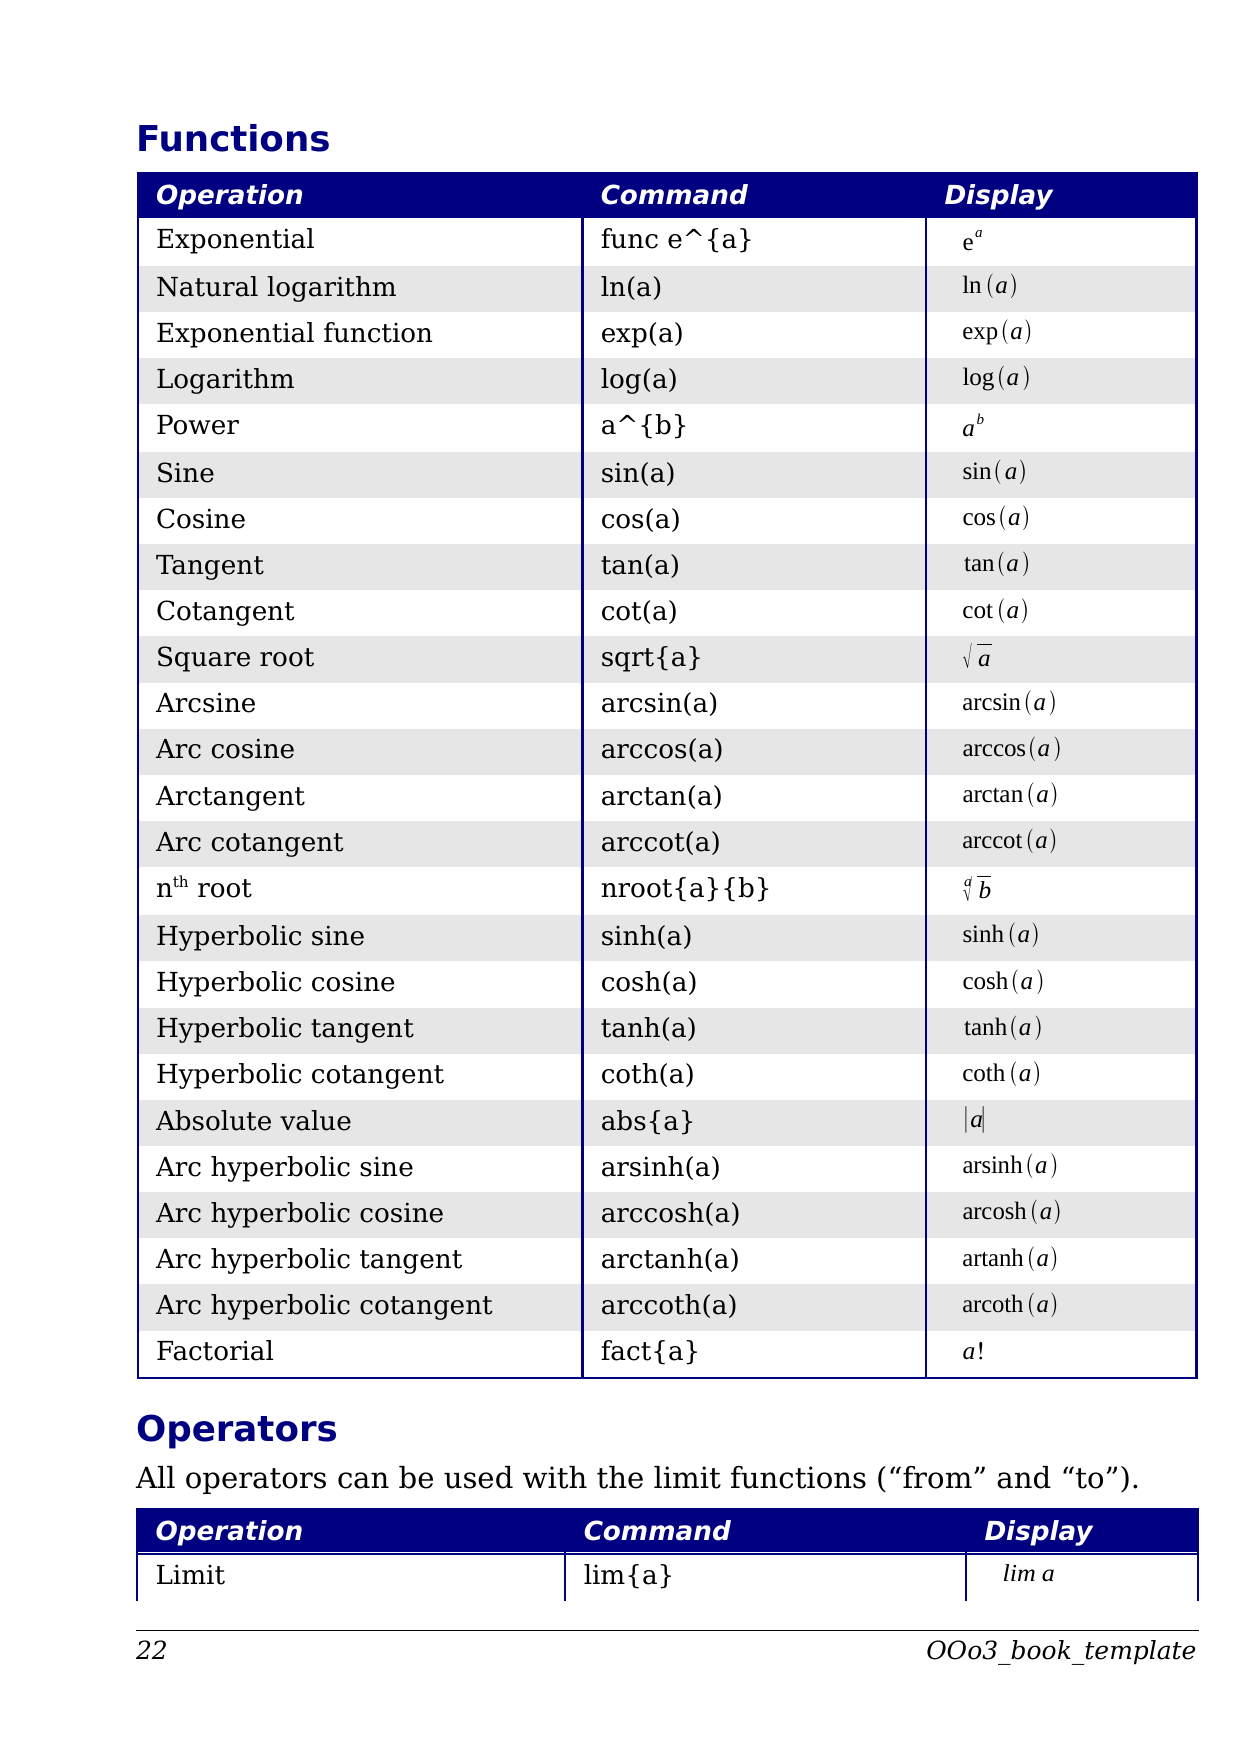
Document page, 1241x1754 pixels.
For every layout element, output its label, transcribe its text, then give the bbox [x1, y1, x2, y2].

table_cell Hyperbolic cotangent [139, 1054, 581, 1100]
table_cell Arc hyperbolic sine [139, 1146, 581, 1192]
table_cell [927, 915, 1195, 961]
table_cell Absolute value [139, 1100, 581, 1146]
table_cell nroot{a}{b} [584, 867, 925, 915]
table_cell log(a) [584, 358, 925, 404]
table_cell a^{b} [584, 404, 925, 452]
table_cell Limit [138, 1555, 564, 1601]
table_cell tanh(a) [584, 1008, 925, 1054]
table_header Display [967, 1510, 1197, 1552]
table_cell Logarithm [139, 358, 581, 404]
table_cell [927, 358, 1195, 404]
table_cell Natural logarithm [139, 266, 581, 312]
table_cell [927, 590, 1195, 636]
table_cell Exponential [139, 218, 581, 266]
table_cell cot(a) [584, 590, 925, 636]
table_cell arccot(a) [584, 821, 925, 867]
table_cell arcsin(a) [584, 683, 925, 729]
table_cell [927, 544, 1195, 590]
table_cell arsinh(a) [584, 1146, 925, 1192]
table_cell sinh(a) [584, 915, 925, 961]
table_cell Tangent [139, 544, 581, 590]
table_cell Hyperbolic tangent [139, 1008, 581, 1054]
table_cell Square root [139, 636, 581, 683]
table_cell [927, 1192, 1195, 1238]
table_cell [927, 1008, 1195, 1054]
table_header Operation [138, 1510, 564, 1552]
table_cell cos(a) [584, 498, 925, 544]
table_cell [927, 218, 1195, 266]
table_cell [927, 452, 1195, 498]
table_cell coth(a) [584, 1054, 925, 1100]
table_cell cosh(a) [584, 961, 925, 1007]
table_cell arccos(a) [584, 729, 925, 775]
table_cell [927, 636, 1195, 683]
table_cell [927, 1146, 1195, 1192]
table_cell func e^{a} [584, 218, 925, 266]
table_cell arccosh(a) [584, 1192, 925, 1238]
table_cell [927, 775, 1195, 821]
table_cell Sine [139, 452, 581, 498]
table_cell arccoth(a) [584, 1284, 925, 1331]
table_header Operation [139, 174, 581, 216]
table_cell [927, 867, 1195, 915]
table_cell Factorial [139, 1331, 581, 1377]
table_cell Hyperbolic cosine [139, 961, 581, 1007]
table_cell Arc hyperbolic cotangent [139, 1284, 581, 1331]
table_cell abs{a} [584, 1100, 925, 1146]
table_cell [927, 266, 1195, 312]
table_cell [927, 729, 1195, 775]
table_cell ln(a) [584, 266, 925, 312]
table_cell [927, 1238, 1195, 1284]
table_cell [927, 498, 1195, 544]
table_cell Hyperbolic sine [139, 915, 581, 961]
table_cell [927, 1331, 1195, 1377]
table_cell [927, 1284, 1195, 1331]
table_cell nth root [139, 867, 581, 915]
table_cell Arc cotangent [139, 821, 581, 867]
table_cell sqrt{a} [584, 636, 925, 683]
table_cell lim{a} [566, 1555, 965, 1601]
table_header Display [927, 174, 1195, 216]
table_cell sin(a) [584, 452, 925, 498]
table_cell Arc cosine [139, 729, 581, 775]
subtitle Functions [136, 118, 1199, 159]
table_cell tan(a) [584, 544, 925, 590]
table_cell Arcsine [139, 683, 581, 729]
table_cell Arc hyperbolic tangent [139, 1238, 581, 1284]
table_cell [967, 1555, 1197, 1601]
table_cell arctanh(a) [584, 1238, 925, 1284]
table_cell arctan(a) [584, 775, 925, 821]
table_cell [927, 312, 1195, 358]
table_cell Arc hyperbolic cosine [139, 1192, 581, 1238]
table_cell Cosine [139, 498, 581, 544]
table_header Command [584, 174, 925, 216]
table_cell [927, 961, 1195, 1007]
table_cell [927, 404, 1195, 452]
table_cell Exponential function [139, 312, 581, 358]
text All operators can be used with the limit functions (“from” and “to”). [136, 1462, 1199, 1496]
table_cell [927, 821, 1195, 867]
table_cell fact{a} [584, 1331, 925, 1377]
table_cell exp(a) [584, 312, 925, 358]
table_cell Power [139, 404, 581, 452]
table_cell [927, 683, 1195, 729]
table_cell [927, 1100, 1195, 1146]
table_cell Cotangent [139, 590, 581, 636]
subtitle Operators [136, 1408, 1199, 1449]
table_header Command [566, 1510, 965, 1552]
table_cell [927, 1054, 1195, 1100]
table_cell Arctangent [139, 775, 581, 821]
